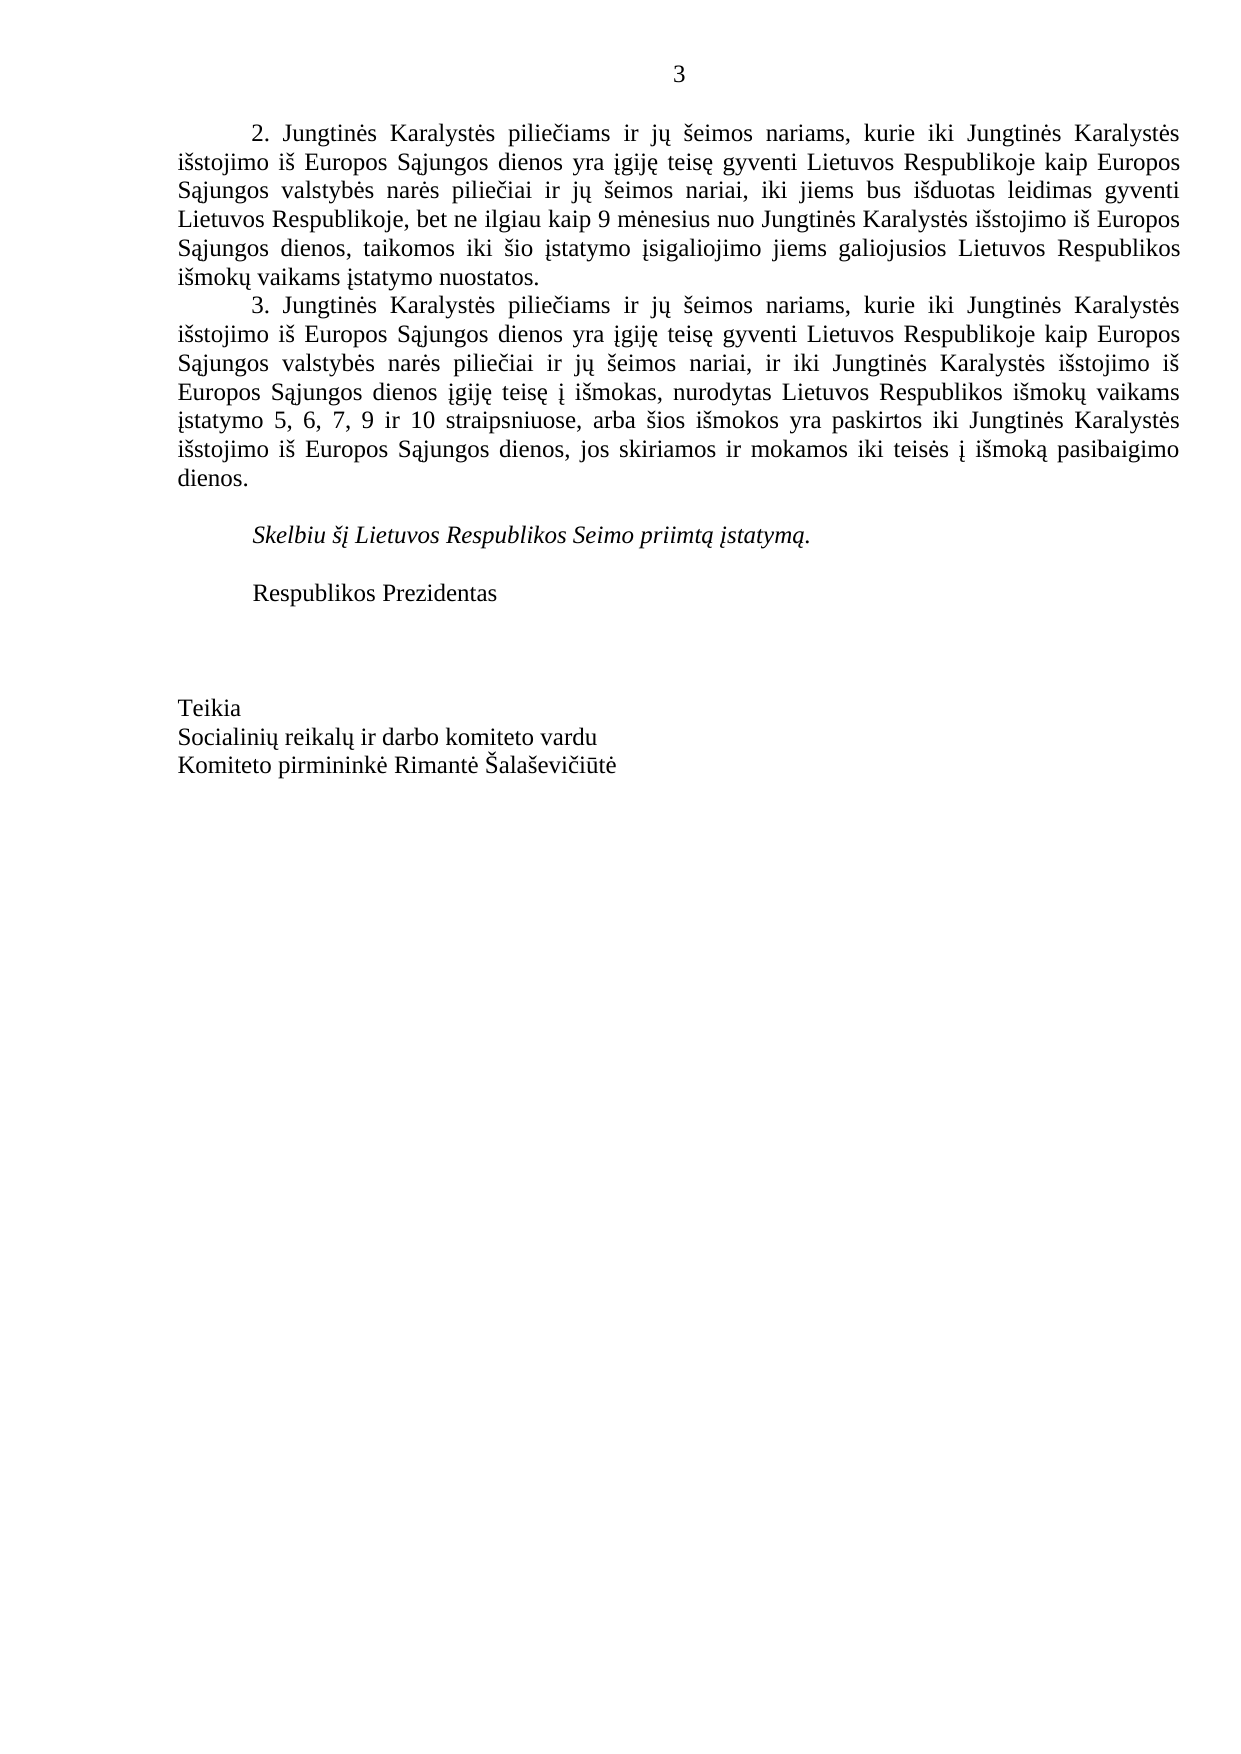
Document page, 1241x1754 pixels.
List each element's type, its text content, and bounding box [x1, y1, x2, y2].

text Respublikos Prezidentas [177, 578, 1181, 607]
text Skelbiu šį Lietuvos Respublikos Seimo priimtą įstatymą. [177, 521, 1181, 549]
text Komiteto pirmininkė Rimantė Šalaševičiūtė [177, 751, 1181, 779]
text Teikia [177, 693, 1181, 722]
text 2. Jungtinės Karalystės piliečiams ir jų šeimos nariams, kurie iki Jungtinės Karalystės išstojimo iš Europos Sąjungos dienos yra įgiję teisę gyventi Lietuvos Respublikoje kaip Europos Sąjungos valstybės narės piliečiai ir jų šeimos nariai, iki jiems bus išduotas leidimas gyventi Lietuvos Respublikoje, bet ne ilgiau kaip 9 mėnesius nuo Jungtinės Karalystės išstojimo iš Europos Sąjungos dienos, taikomos iki šio įstatymo įsigaliojimo jiems galiojusios Lietuvos Respublikos išmokų vaikams įstatymo nuostatos. [177, 118, 1181, 291]
text 3. Jungtinės Karalystės piliečiams ir jų šeimos nariams, kurie iki Jungtinės Karalystės išstojimo iš Europos Sąjungos dienos yra įgiję teisę gyventi Lietuvos Respublikoje kaip Europos Sąjungos valstybės narės piliečiai ir jų šeimos nariai, ir iki Jungtinės Karalystės išstojimo iš Europos Sąjungos dienos įgiję teisę į išmokas, nurodytas Lietuvos Respublikos išmokų vaikams įstatymo 5, 6, 7, 9 ir 10 straipsniuose, arba šios išmokos yra paskirtos iki Jungtinės Karalystės išstojimo iš Europos Sąjungos dienos, jos skiriamos ir mokamos iki teisės į išmoką pasibaigimo dienos. [177, 291, 1181, 492]
text Socialinių reikalų ir darbo komiteto vardu [177, 722, 1181, 751]
